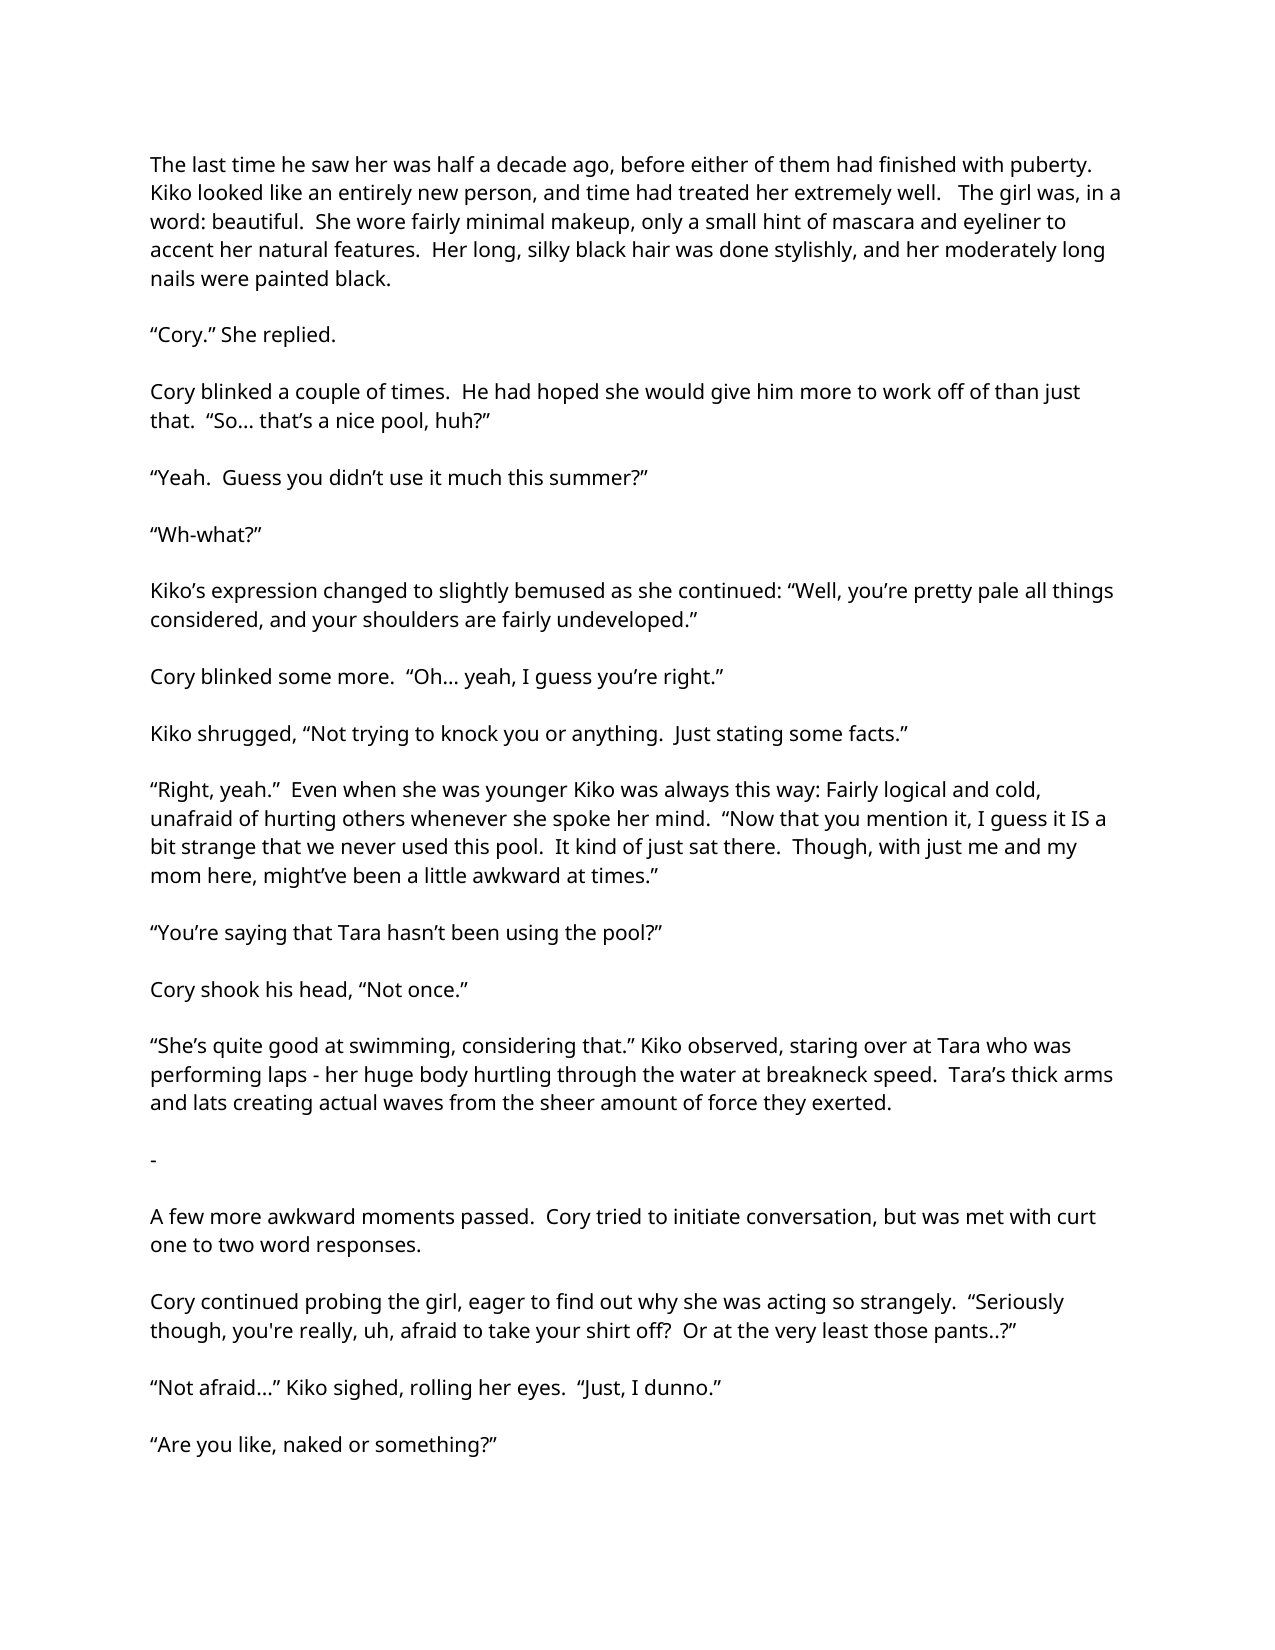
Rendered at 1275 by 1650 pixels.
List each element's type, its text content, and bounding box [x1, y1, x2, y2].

text Kiko shrugged, “Not trying to knock you or anything. Just stating some facts.” [150, 719, 1125, 747]
text “You’re saying that Tara hasn’t been using the pool?” [150, 918, 1125, 946]
text “Are you like, naked or something?” [150, 1430, 1125, 1458]
text Cory blinked a couple of times. He had hoped she would give him more to work off of than just that. “So… that’s a nice pool, huh?” [150, 377, 1125, 434]
text “Yeah. Guess you didn’t use it much this summer?” [150, 463, 1125, 491]
text “Cory.” She replied. [150, 321, 1125, 349]
text Kiko’s expression changed to slightly bemused as she continued: “Well, you’re pretty pale all things considered, and your shoulders are fairly undeveloped.” [150, 577, 1125, 633]
text Cory blinked some more. “Oh… yeah, I guess you’re right.” [150, 662, 1125, 690]
text “Right, yeah.” Even when she was younger Kiko was always this way: Fairly logical and cold, unafraid of hurting others whenever she spoke her mind. “Now that you mention it, I guess it IS a bit strange that we never used this pool. It kind of just sat there. Though, with just me and my mom here, might’ve been a little awkward at times.” [150, 776, 1125, 889]
text Cory continued probing the girl, eager to find out why she was acting so strangely. “Seriously though, you're really, uh, afraid to take your shirt off? Or at the very least those pants..?” [150, 1287, 1125, 1344]
text “Not afraid...” Kiko sighed, rolling her eyes. “Just, I dunno.” [150, 1373, 1125, 1401]
text The last time he saw her was half a decade ago, before either of them had finished with puberty. Kiko looked like an entirely new person, and time had treated her extremely well. The girl was, in a word: beautiful. She wore fairly minimal makeup, only a small hint of mascara and eyeliner to accent her natural features. Her long, silky black hair was done stylishly, and her moderately long nails were painted black. [150, 150, 1125, 292]
text Cory shook his head, “Not once.” [150, 975, 1125, 1003]
text “Wh-what?” [150, 520, 1125, 548]
text A few more awkward moments passed. Cory tried to initiate conversation, but was met with curt one to two word responses. [150, 1202, 1125, 1259]
text - [150, 1145, 1125, 1174]
text “She’s quite good at swimming, considering that.” Kiko observed, staring over at Tara who was performing laps - her huge body hurtling through the water at breakneck speed. Tara’s thick arms and lats creating actual waves from the sheer amount of force they exerted. [150, 1032, 1125, 1117]
